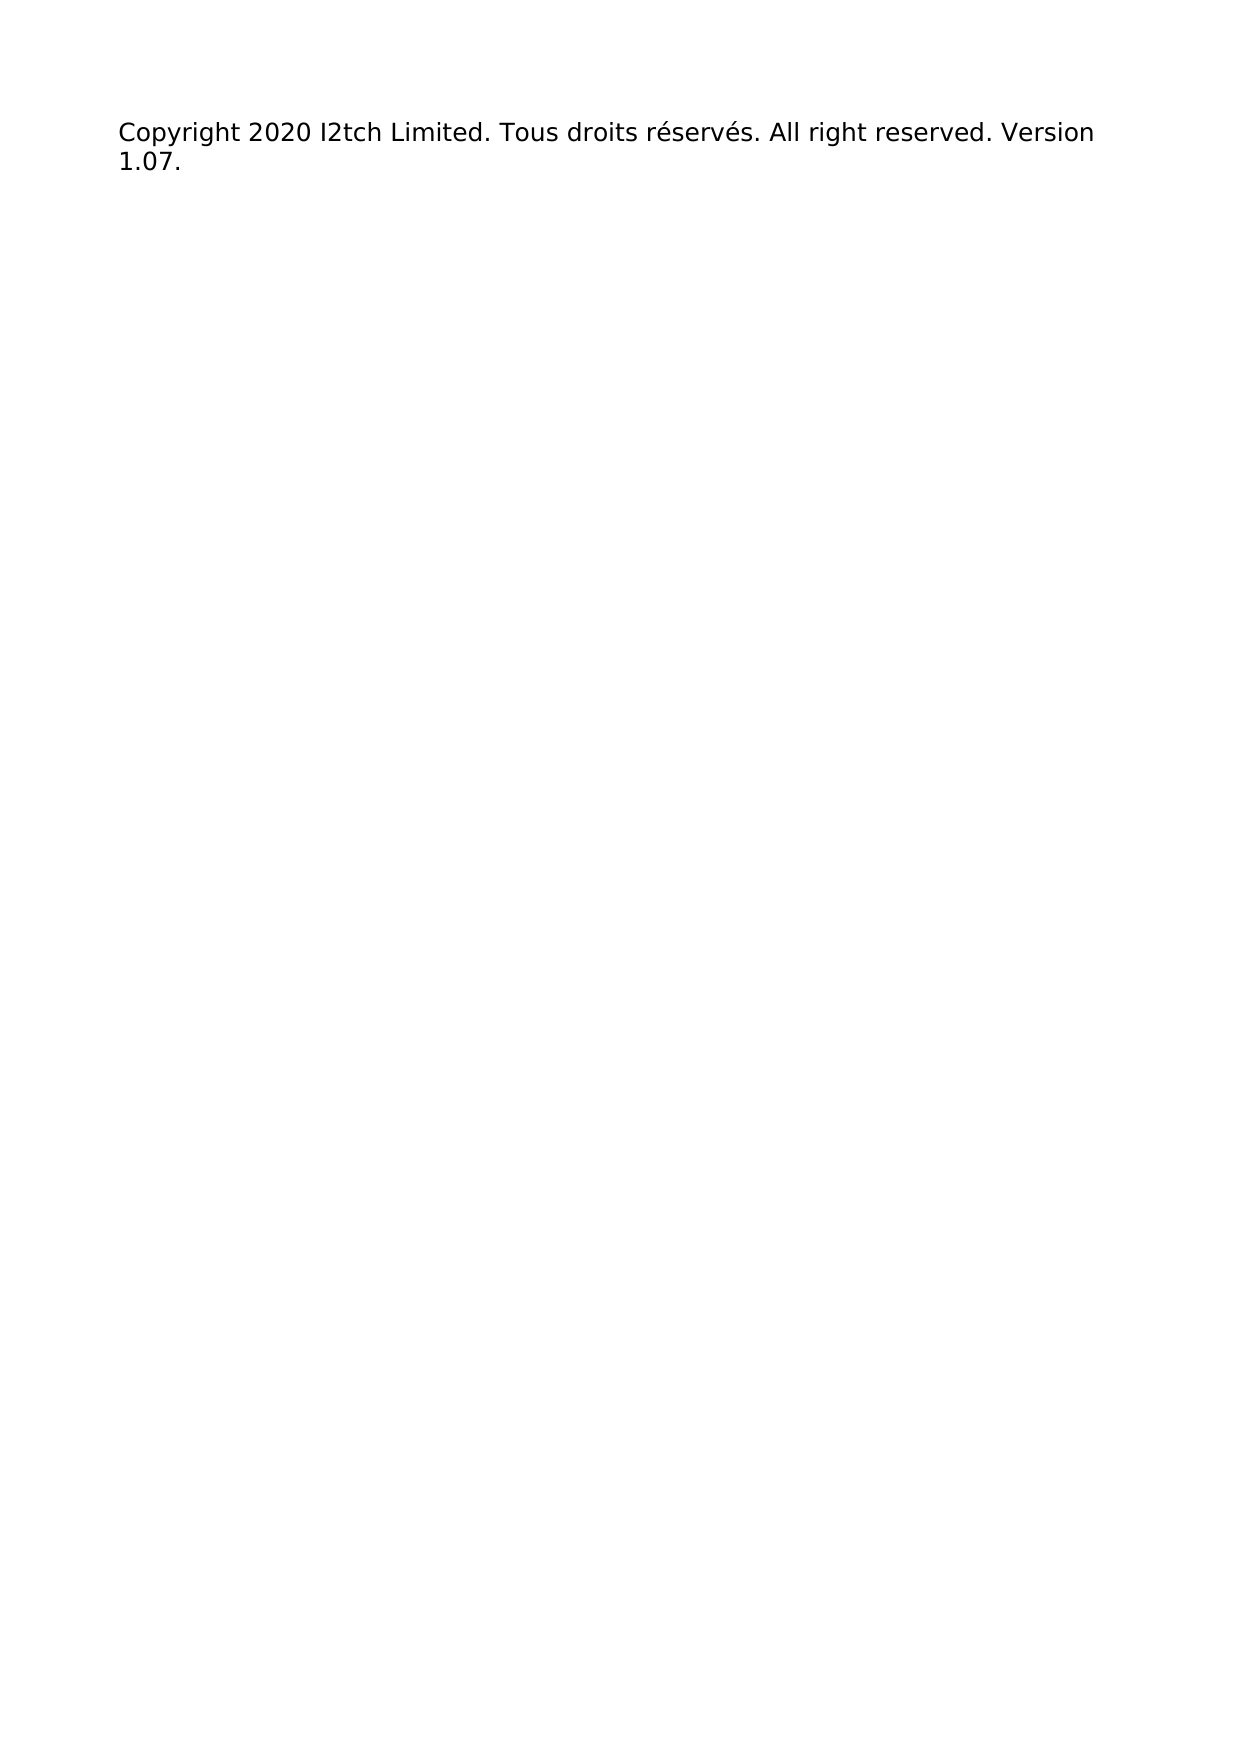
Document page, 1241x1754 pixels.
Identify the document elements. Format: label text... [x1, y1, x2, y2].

text Copyright 2020 I2tch Limited. Tous droits réservés. All right reserved. Version 1.07. [118, 118, 1122, 176]
